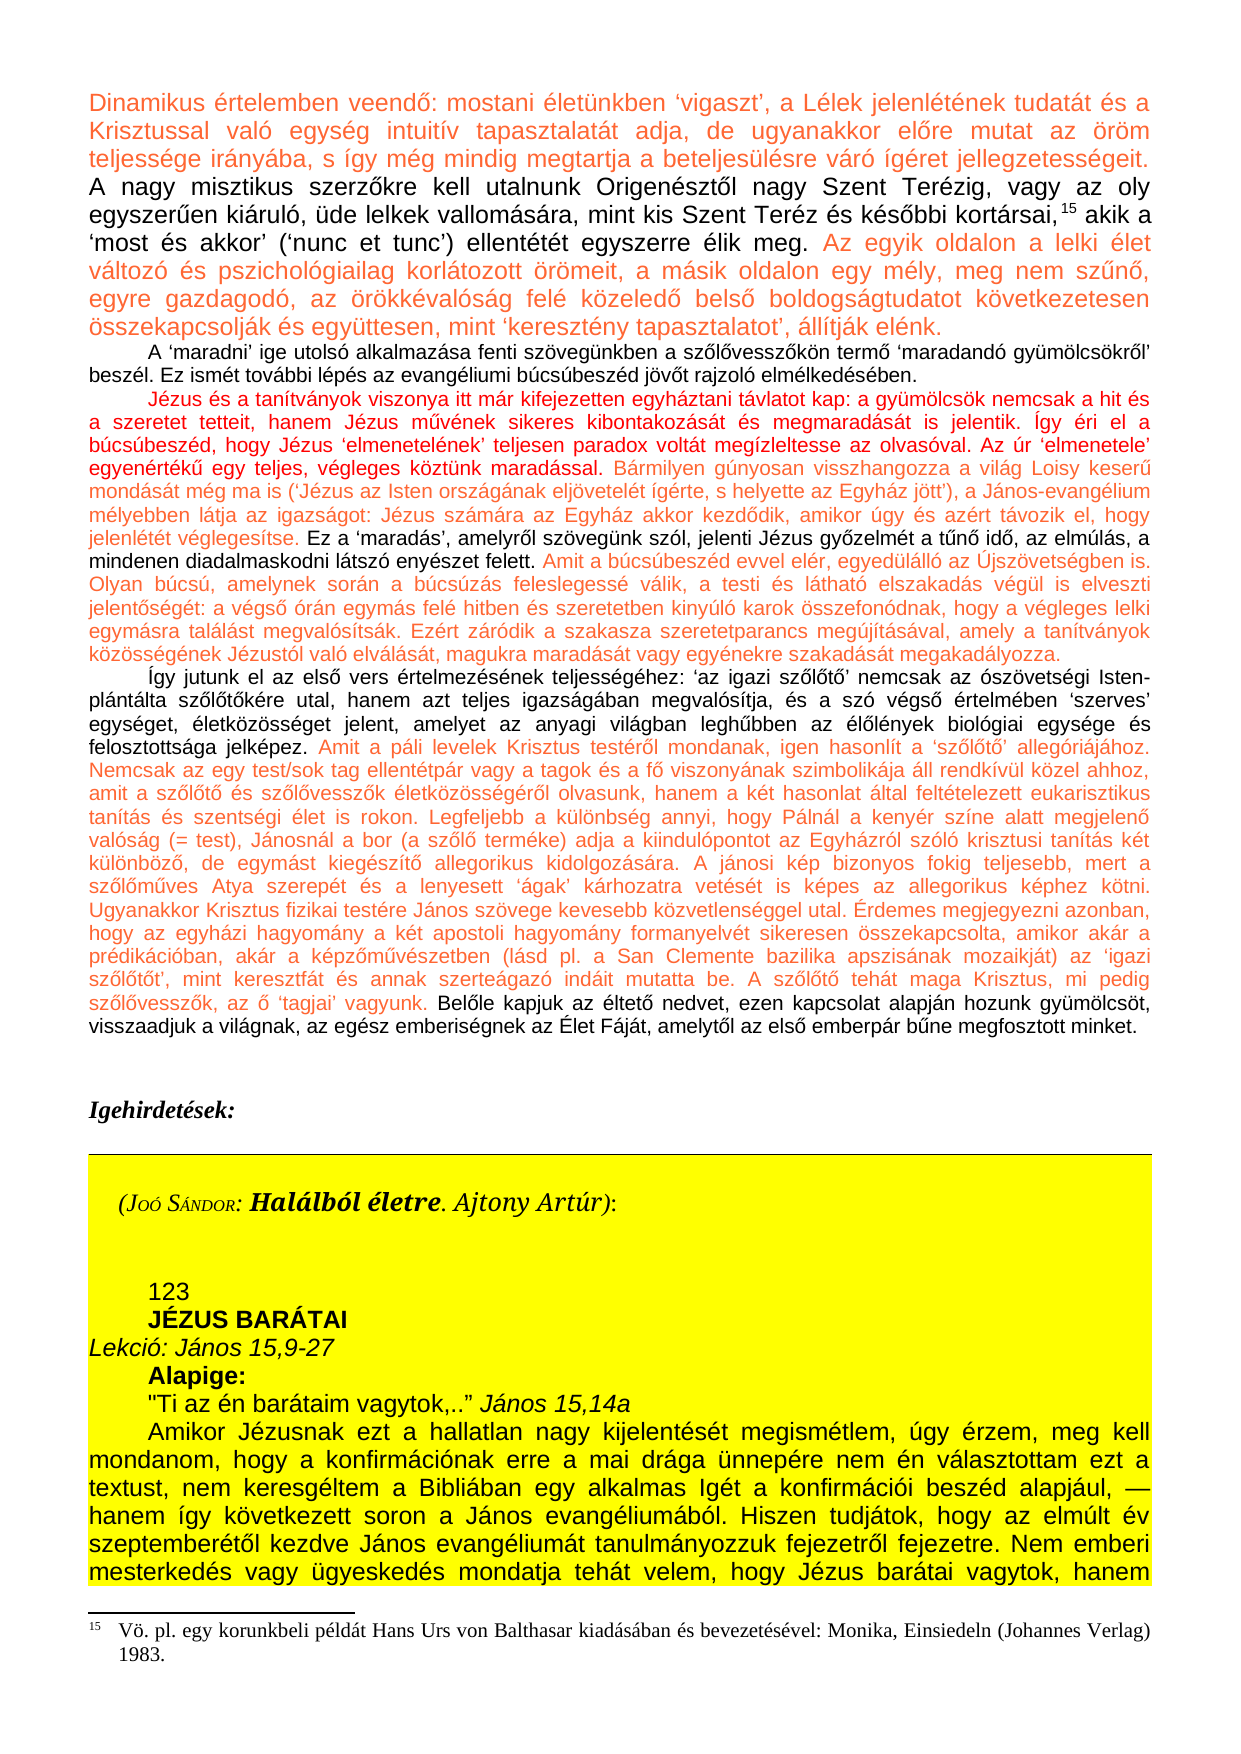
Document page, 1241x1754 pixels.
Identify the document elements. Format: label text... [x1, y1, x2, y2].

text Amikor Jézusnak ezt a hallatlan nagy kijelentését megismétlem, úgy érzem, meg kell mondanom, hogy a konfirmációnak erre a mai drága ünnepére nem én választottam ezt a textust, nem keresgéltem a Bibliában egy alkalmas Igét a konfirmációi beszéd alapjául, — hanem így következett soron a János evangéliumából. Hiszen tudjátok, hogy az elmúlt év szeptemberétől kezdve János evangéliumát tanulmányozzuk fejezetről fejezetre. Nem emberi mesterkedés vagy ügyeskedés mondatja tehát velem, hogy Jézus barátai vagytok, hanem [88, 1417, 1152, 1586]
text (Joó Sándor: Halálból életre. Ajtony Artúr): [88, 1155, 1152, 1248]
text JÉZUS BARÁTAI Lekció: János 15,9-27 [88, 1305, 1152, 1361]
text Jézus és a tanítványok viszonya itt már kifejezetten egyháztani távlatot kap: a gyümölcsök nemcsak a hit és a szeretet tetteit, hanem Jézus művének sikeres kibontakozását és megmaradását is jelentik. Így éri el a búcsúbeszéd, hogy Jézus ‘elmenetelének’ teljesen paradox voltát megízleltesse az olvasóval. Az úr ‘elmenetele’ egyenértékű egy teljes, végleges köztünk maradással. Bármilyen gúnyosan visszhangozza a világ Loisy keserű mondását még ma is (‘Jézus az Isten országának eljövetelét ígérte, s helyette az Egyház jött’), a János-evangélium mélyebben látja az igazságot: Jézus számára az Egyház akkor kezdődik, amikor úgy és azért távozik el, hogy jelenlétét véglegesítse. Ez a ‘maradás’, amelyről szövegünk szól, jelenti Jézus győzelmét a tűnő idő, az elmúlás, a mindenen diadalmaskodni látszó enyészet felett. Amit a búcsúbeszéd evvel elér, egyedülálló az Újszövetségben is. Olyan búcsú, amelynek során a búcsúzás feleslegessé válik, a testi és látható elszakadás végül is elveszti jelentőségét: a végső órán egymás felé hitben és szeretetben kinyúló karok összefonódnak, hogy a végleges lelki egymásra találást megvalósítsák. Ezért záródik a szakasza szeretetparancs megújításával, amely a tanítványok közösségének Jézustól való elválását, magukra maradását vagy egyénekre szakadását megakadályozza. [88, 387, 1152, 666]
text Alapige: [88, 1361, 1152, 1389]
text A ‘maradni’ ige utolsó alkalmazása fenti szövegünkben a szőlővesszőkön termő ‘maradandó gyümölcsökről’ beszél. Ez ismét további lépés az evangéliumi búcsúbeszéd jövőt rajzoló elmélkedésében. [88, 341, 1152, 387]
text Így jutunk el az első vers értelmezésének teljességéhez: ‘az igazi szőlőtő’ nemcsak az ószövetségi Isten-plántálta szőlőtőkére utal, hanem azt teljes igazságában megvalósítja, és a szó végső értelmében ‘szerves’ egységet, életközösséget jelent, amelyet az anyagi világban leghűbben az élőlények biológiai egysége és felosztottsága jelképez. Amit a páli levelek Krisztus testéről mondanak, igen hasonlít a ‘szőlőtő’ allegóriájához. Nemcsak az egy test/sok tag ellentétpár vagy a tagok és a fő viszonyának szimbolikája áll rendkívül közel ahhoz, amit a szőlőtő és szőlővesszők életközösségéről olvasunk, hanem a két hasonlat által feltételezett eukarisztikus tanítás és szentségi élet is rokon. Legfeljebb a különbség annyi, hogy Pálnál a kenyér színe alatt megjelenő valóság (= test), Jánosnál a bor (a szőlő terméke) adja a kiindulópontot az Egyházról szóló krisztusi tanítás két különböző, de egymást kiegészítő allegorikus kidolgozására. A jánosi kép bizonyos fokig teljesebb, mert a szőlőműves Atya szerepét és a lenyesett ‘ágak’ kárhozatra vetését is képes az allegorikus képhez kötni. Ugyanakkor Krisztus fizikai testére János szövege kevesebb közvetlenséggel utal. Érdemes megjegyezni azonban, hogy az egyházi hagyomány a két apostoli hagyomány formanyelvét sikeresen összekapcsolta, amikor akár a prédikációban, akár a képzőművészetben (lásd pl. a San Clemente bazilika apszisának mozaikját) az ‘igazi szőlőtőt’, mint keresztfát és annak szerteágazó indáit mutatta be. A szőlőtő tehát maga Krisztus, mi pedig szőlővesszők, az ő ‘tagjai’ vagyunk. Belőle kapjuk az éltető nedvet, ezen kapcsolat alapján hozunk gyümölcsöt, visszaadjuk a világnak, az egész emberiségnek az Élet Fáját, amelytől az első emberpár bűne megfosztott minket. [88, 666, 1152, 1038]
text "Ti az én barátaim vagytok,..” János 15,14a [88, 1389, 1152, 1417]
text Vö. pl. egy korunkbeli példát Hans Urs von Balthasar kiadásában és bevezetésével: Monika, Einsiedeln (Johannes Verlag) 1983. [88, 1619, 1152, 1665]
text 123 [88, 1277, 1152, 1305]
text Igehirdetések: [88, 1097, 1152, 1124]
text Dinamikus értelemben veendő: mostani életünkben ‘vigaszt’, a Lélek jelenlétének tudatát és a Krisztussal való egység intuitív tapasztalatát adja, de ugyanakkor előre mutat az öröm teljessége irányába, s így még mindig megtartja a beteljesülésre váró ígéret jellegzetességeit. A nagy misztikus szerzőkre kell utalnunk Origenésztől nagy Szent Terézig, vagy az oly egyszerűen kiáruló, üde lelkek vallomására, mint kis Szent Teréz és későbbi kortársai, akik a ‘most és akkor’ (‘nunc et tunc’) ellentétét egyszerre élik meg. Az egyik oldalon a lelki élet változó és pszichológiailag korlátozott örömeit, a másik oldalon egy mély, meg nem szűnő, egyre gazdagodó, az örökkévalóság felé közeledő belső boldogságtudatot következetesen összekapcsolják és együttesen, mint ‘keresztény tapasztalatot’, állítják elénk. [88, 88, 1152, 341]
